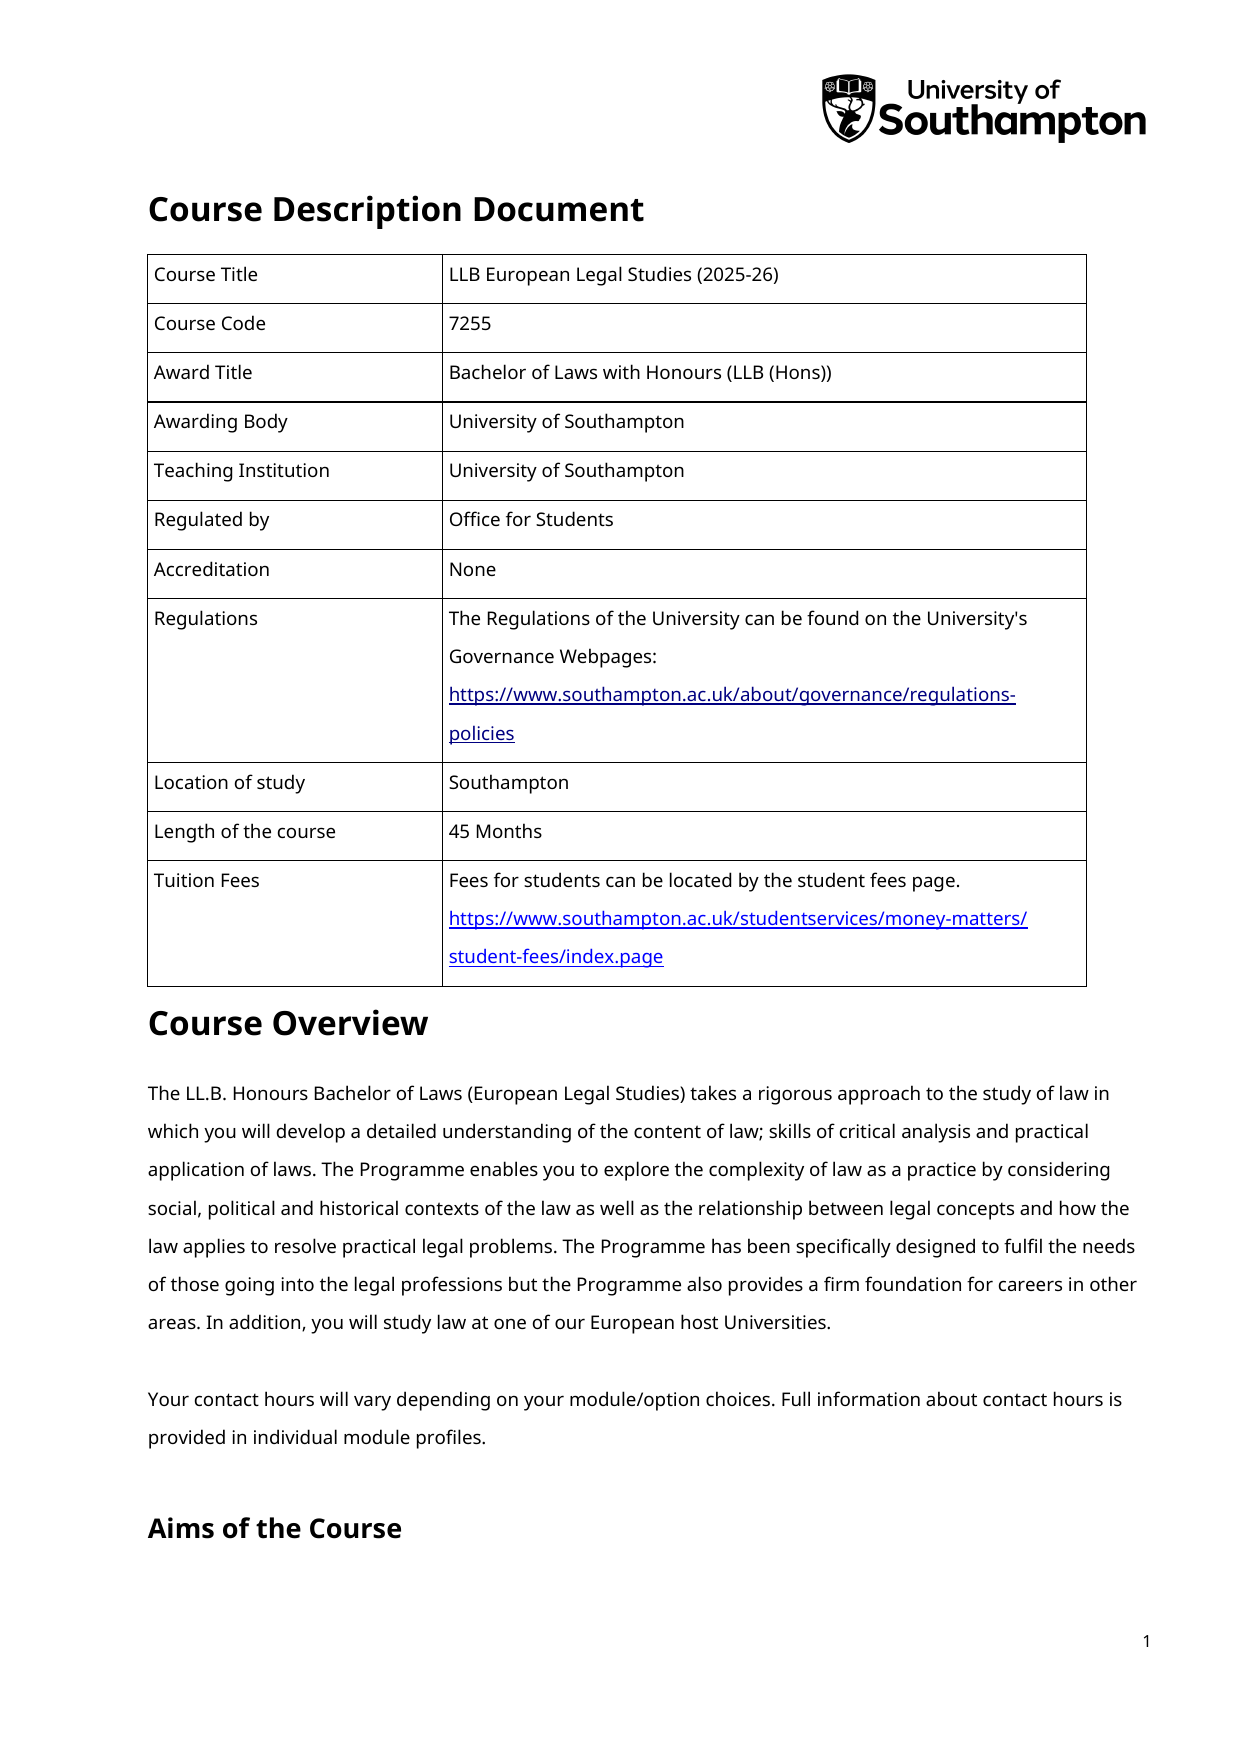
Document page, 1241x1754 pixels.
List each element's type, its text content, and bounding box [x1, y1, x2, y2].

table_cell Fees for students can be located by the student fees page. https://www.southampton.ac.uk/studentservices/money-matters/student-fees/index.page [443, 861, 1086, 986]
table_cell The Regulations of the University can be found on the University's Governance Webpages: https://www.southampton.ac.uk/about/governance/regulations-policies [443, 599, 1086, 762]
table_header LLB European Legal Studies (2025-26) [443, 255, 1086, 303]
table_cell Awarding Body [148, 403, 442, 451]
table_cell 45 Months [443, 812, 1086, 860]
table_cell Accreditation [148, 550, 442, 598]
table_cell University of Southampton [443, 403, 1086, 451]
table_cell 7255 [443, 304, 1086, 352]
table_cell Award Title [148, 353, 442, 401]
subtitle Course Description Document [148, 186, 1152, 231]
text The LL.B. Honours Bachelor of Laws (European Legal Studies) takes a rigorous approach to the study of law in which you will develop a detailed understanding of the content of law; skills of critical analysis and practical application of laws. The Programme enables you to explore the complexity of law as a practice by considering social, political and historical contexts of the law as well as the relationship between legal concepts and how the law applies to resolve practical legal problems. The Programme has been specifically designed to fulfil the needs of those going into the legal professions but the Programme also provides a firm foundation for careers in other areas. In addition, you will study law at one of our European host Universities. Your contact hours will vary depending on your module/option choices. Full information about contact hours is provided in individual module profiles. [148, 1080, 1145, 1450]
table_cell Teaching Institution [148, 452, 442, 500]
table_header Course Title [148, 255, 442, 303]
table_cell None [443, 550, 1086, 598]
table_cell Bachelor of Laws with Honours (LLB (Hons)) [443, 353, 1086, 401]
table_cell University of Southampton [443, 452, 1086, 500]
subtitle Course Overview [148, 999, 1152, 1045]
table_cell Regulations [148, 599, 442, 762]
table_cell Length of the course [148, 812, 442, 860]
table_cell Regulated by [148, 501, 442, 549]
table_cell Location of study [148, 763, 442, 811]
subtitle Aims of the Course [148, 1509, 1152, 1546]
table_cell Southampton [443, 763, 1086, 811]
table_cell Tuition Fees [148, 861, 442, 986]
table_cell Course Code [148, 304, 442, 352]
table_cell Office for Students [443, 501, 1086, 549]
